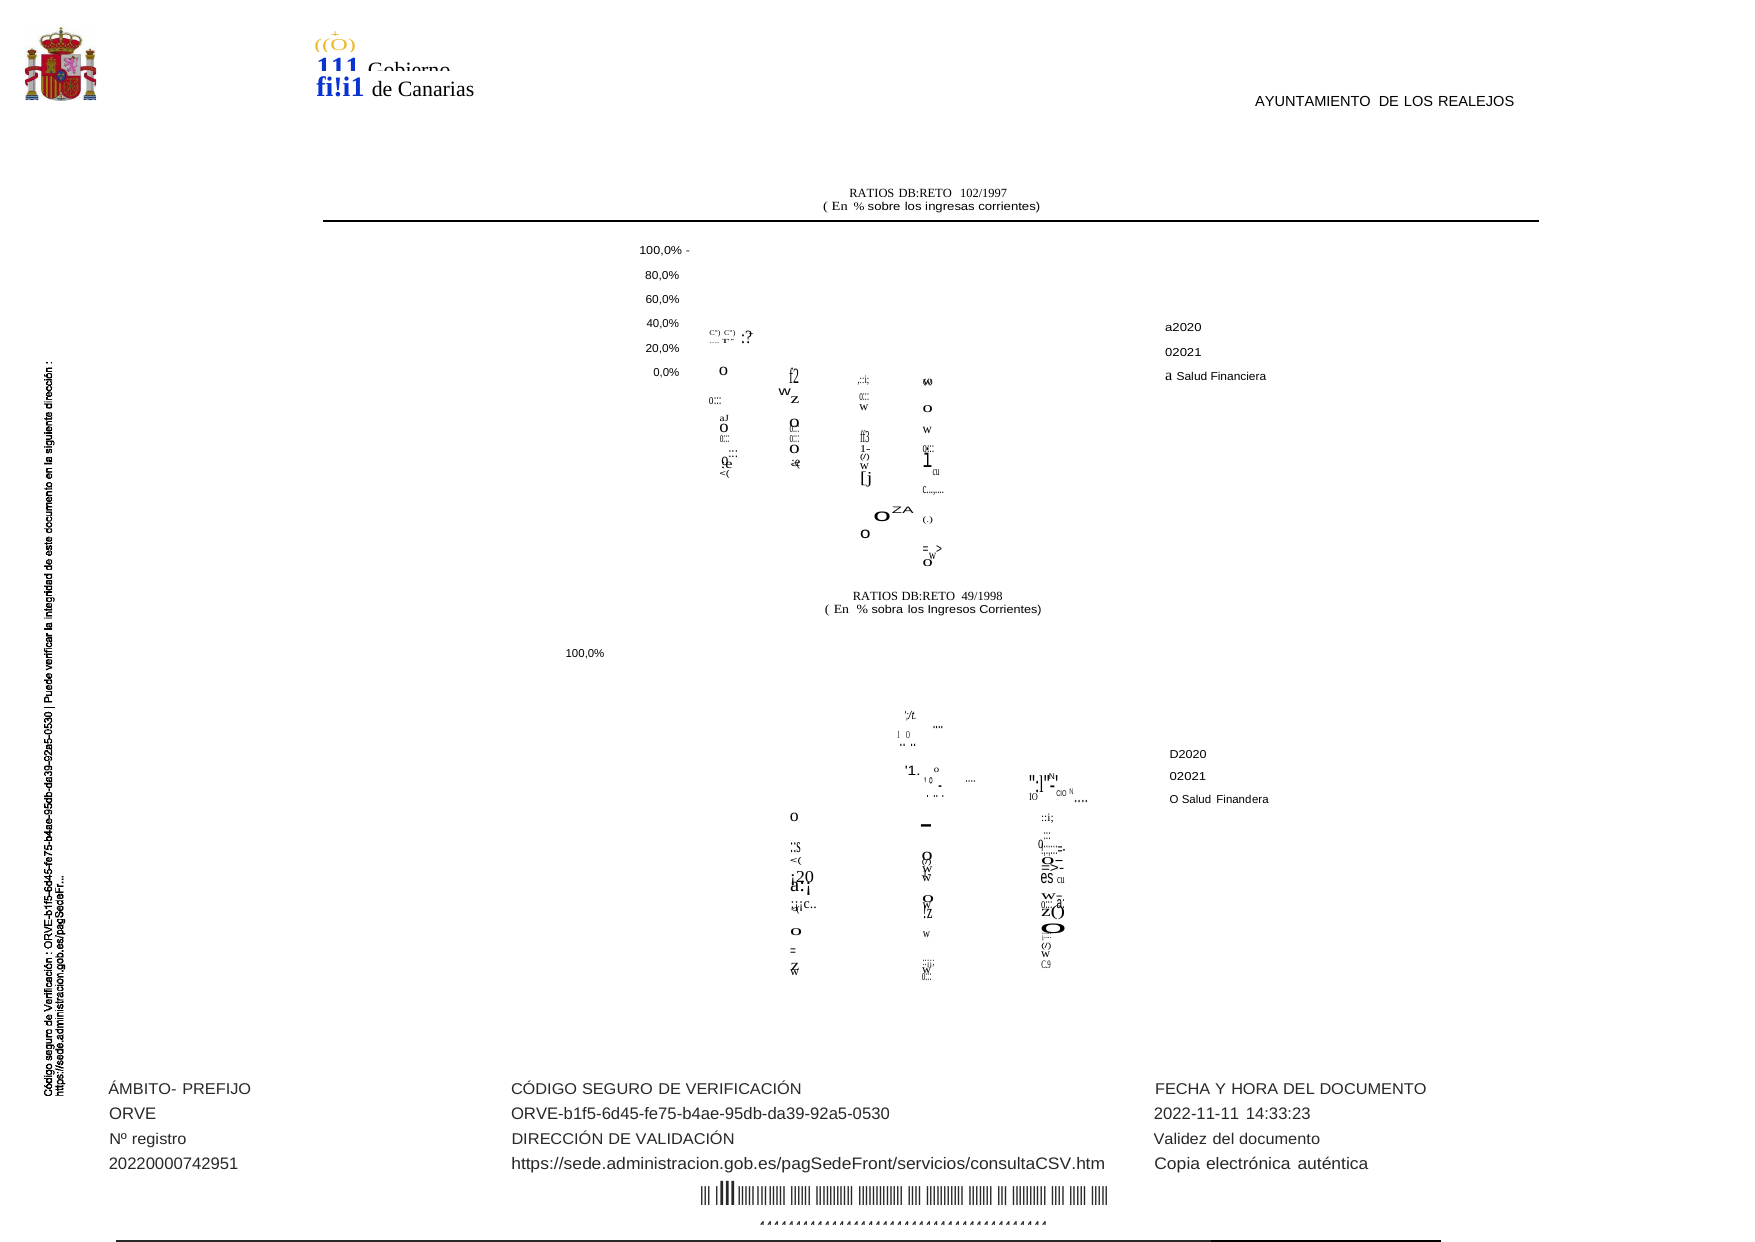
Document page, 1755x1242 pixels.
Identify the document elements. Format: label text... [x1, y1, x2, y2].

text ( En % sobre los ingresas corrientes) [711, 200, 1152, 213]
text o o::: [66, 423, 799, 435]
text a:¡ w [181, 886, 808, 892]
text ( En % sobra los Ingresos Corrientes) [794, 603, 1072, 616]
text [12, 709, 43, 722]
text o::: :e [66, 444, 800, 461]
text o::: :e [12, 444, 43, 461]
text o::: wz [66, 391, 799, 408]
text :e <( [66, 461, 799, 470]
text [12, 647, 43, 660]
text z ::¡¡; C.9 [931, 951, 1051, 969]
text aJ [66, 414, 728, 423]
text ::i; [932, 808, 1539, 825]
text w ¡:::: [66, 926, 1051, 941]
text N [1007, 761, 1097, 781]
text '1. o [66, 761, 939, 778]
text (/) [891, 379, 933, 386]
text o f2 [719, 371, 799, 386]
text (.) [932, 517, 1539, 523]
text w =>- [922, 866, 1539, 874]
text o::: o::: [12, 435, 43, 444]
text w [859, 403, 1539, 413]
text [66, 941, 790, 950]
text w [828, 461, 868, 471]
text w w [790, 961, 931, 976]
text o::: [12, 825, 43, 843]
text O Salud Finandera [1169, 793, 1539, 806]
text ff3 [828, 428, 869, 446]
text 1- [828, 446, 870, 455]
text 1- es cu [922, 874, 1539, 886]
text D2020 [1169, 745, 1539, 761]
text z() [1061, 912, 1539, 918]
text .... T'" [709, 338, 741, 345]
text [12, 778, 43, 802]
text z() [1041, 912, 1053, 918]
text [12, 727, 43, 751]
text w ¡:::: [12, 926, 43, 941]
text ¡20 [789, 869, 815, 886]
text '.°..-. [66, 778, 944, 802]
text [12, 461, 43, 470]
text (/) [828, 455, 870, 461]
text o [922, 557, 1539, 569]
text (/) [800, 941, 1051, 950]
text <( [66, 470, 729, 478]
text [12, 470, 43, 478]
text =w> [922, 538, 1539, 557]
text 60,0% [12, 293, 679, 306]
text o::: o::: [66, 435, 791, 444]
text z ::¡¡; C.9 [66, 951, 790, 969]
text ';/t. [66, 709, 917, 722]
text o [789, 808, 919, 825]
text o o::: [12, 423, 43, 435]
text :¡¡c.. w [12, 897, 43, 912]
text a:¡ w [809, 886, 922, 892]
text 80,0% [311, 268, 1013, 282]
text 02021 [1169, 769, 1539, 783]
text RATIOS DB:RETO 102/1997 [756, 186, 1100, 200]
text o [828, 524, 870, 542]
text oZA [881, 497, 1539, 517]
text :¡¡c.. w [66, 897, 924, 912]
text [752, 328, 799, 337]
text o [921, 846, 933, 863]
text o::: a: [1041, 903, 1061, 912]
text <( (/) o- [790, 857, 1539, 866]
text [12, 366, 43, 379]
text C") C") - [709, 328, 741, 337]
text 0,0% [66, 366, 679, 379]
text 40,0% [12, 317, 679, 330]
text :? [741, 328, 752, 347]
text [12, 761, 43, 778]
text w [922, 421, 1539, 437]
text 20,0% [12, 342, 679, 355]
text [j [828, 471, 872, 487]
text IO CIO N.... [1029, 783, 1097, 807]
text o::: icu c...,.... [922, 443, 946, 496]
text o::: [859, 391, 1539, 403]
text o [789, 413, 800, 431]
text =w> [790, 940, 800, 959]
text ::s !;:;:::=- [790, 843, 1539, 857]
text [12, 391, 43, 408]
text 100,0% - [12, 244, 1316, 257]
text o w- [922, 886, 1064, 903]
text I..O.. [66, 727, 916, 751]
text o [789, 439, 800, 457]
text [12, 941, 43, 950]
text o w [790, 946, 1050, 961]
text 100,0% [66, 647, 604, 660]
text [12, 414, 43, 423]
text - [919, 808, 932, 840]
text a:¡ w [1064, 886, 1539, 892]
text o::: [521, 969, 1332, 983]
text a2020 02021 [1165, 321, 1236, 359]
text o::: [66, 825, 1050, 843]
text o o [790, 918, 1069, 937]
text o::: a: [1061, 897, 1539, 912]
text [752, 338, 799, 345]
text a Salud Financiera [1165, 370, 1539, 383]
text ,::i; [826, 376, 869, 386]
text z ::¡¡; C.9 [12, 951, 43, 969]
text .... [965, 765, 976, 786]
text RATIOS DB:RETO 49/1998 [794, 589, 1061, 603]
text ":l"-' '°- [1029, 773, 1072, 799]
